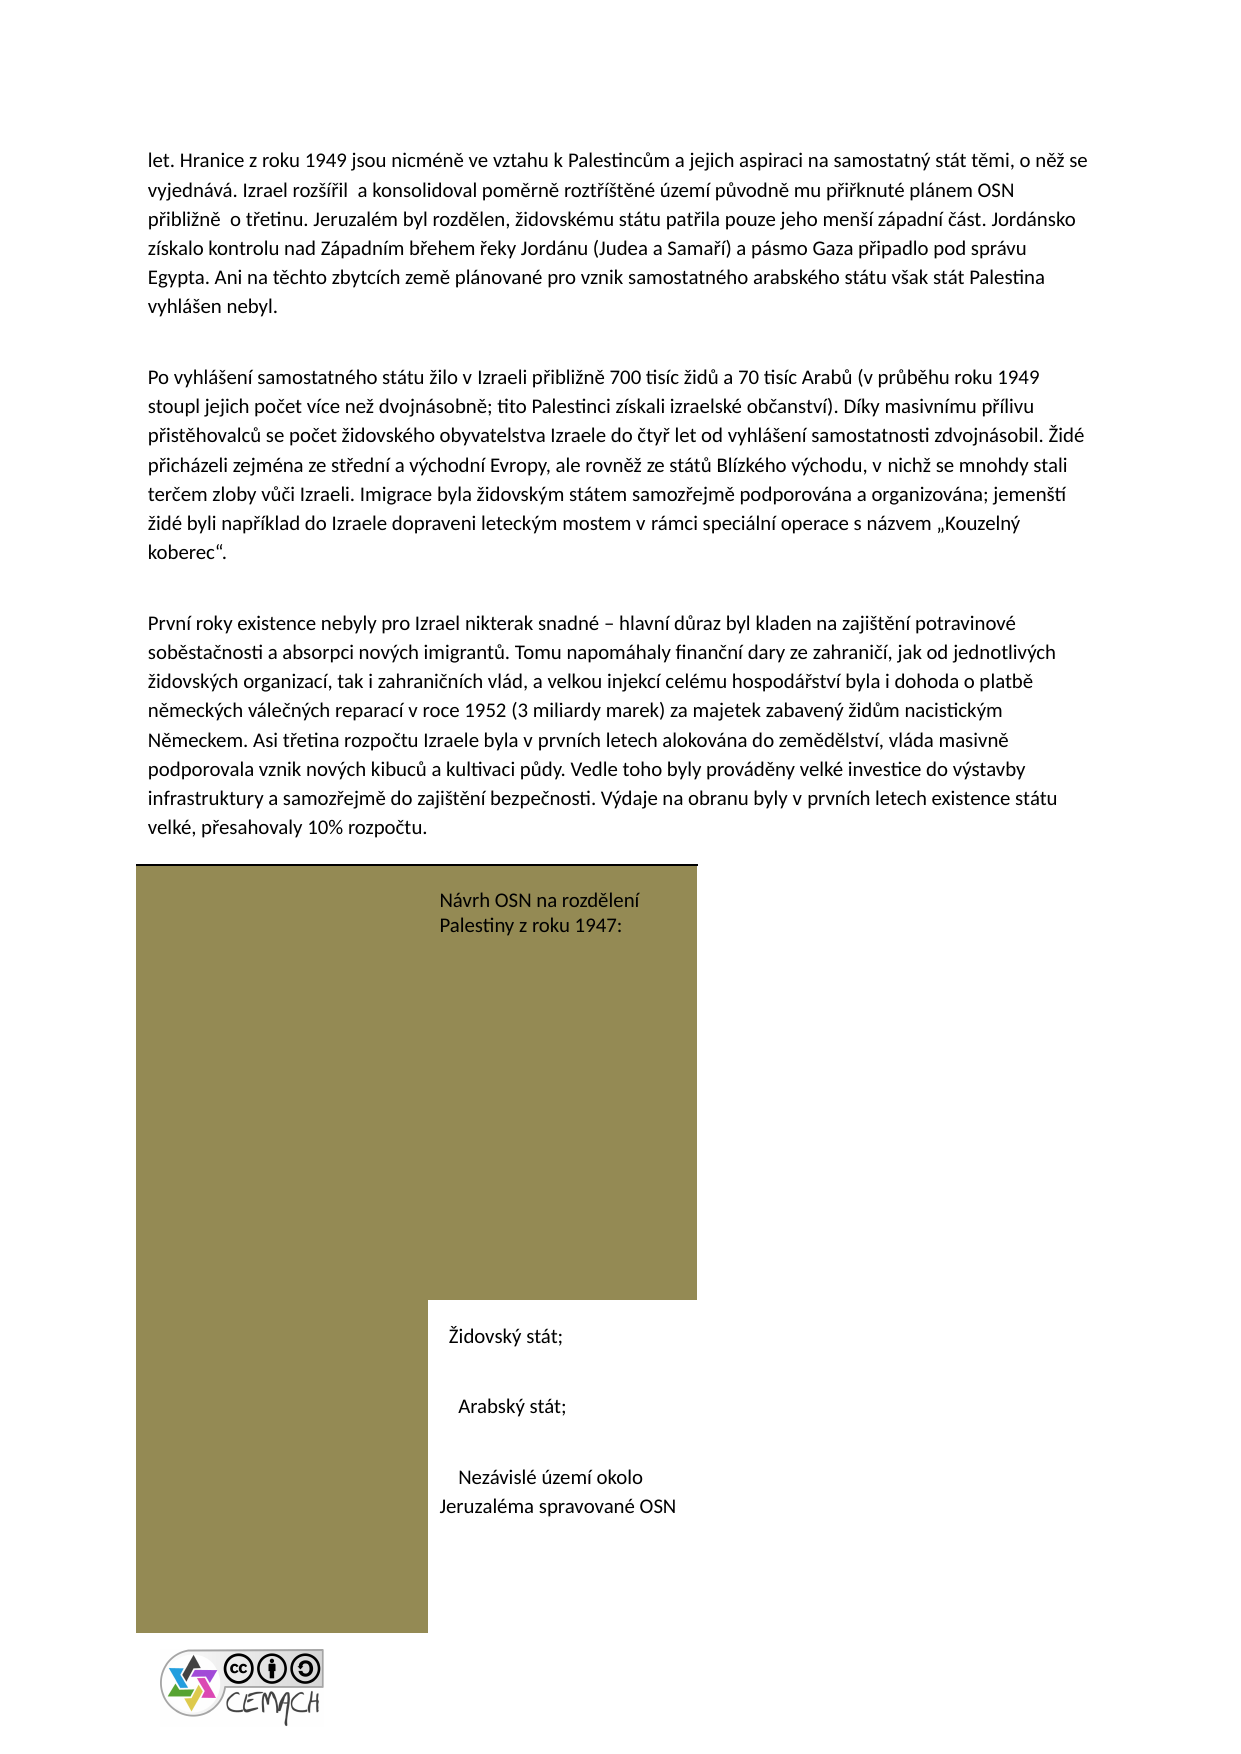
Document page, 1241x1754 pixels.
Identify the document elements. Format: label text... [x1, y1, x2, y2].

text let. Hranice z roku 1949 jsou nicméně ve vztahu k Palestincům a jejich aspiraci na samostatný stát těmi, o něž se vyjednává. Izrael rozšířil a konsolidoval poměrně roztříštěné území původně mu přiřknuté plánem OSN přibližně o třetinu. Jeruzalém byl rozdělen, židovskému státu patřila pouze jeho menší západní část. Jordánsko získalo kontrolu nad Západním břehem řeky Jordánu (Judea a Samaří) a pásmo Gaza připadlo pod správu Egypta. Ani na těchto zbytcích země plánované pro vznik samostatného arabského státu však stát Palestina vyhlášen nebyl. [148, 148, 1093, 319]
table_cell Židovský stát; Arabský stát; Nezávislé území okolo Jeruzaléma spravované OSN [428, 1300, 697, 1633]
table_header Návrh OSN na rozdělení Palestiny z roku 1947: [428, 866, 697, 1300]
table_header [136, 866, 428, 1633]
text Po vyhlášení samostatného státu žilo v Izraeli přibližně 700 tisíc židů a 70 tisíc Arabů (v průběhu roku 1949 stoupl jejich počet více než dvojnásobně; tito Palestinci získali izraelské občanství). Díky masivnímu přílivu přistěhovalců se počet židovského obyvatelstva Izraele do čtyř let od vyhlášení samostatnosti zdvojnásobil. Židé přicházeli zejména ze střední a východní Evropy, ale rovněž ze států Blízkého východu, v nichž se mnohdy stali terčem zloby vůči Izraeli. Imigrace byla židovským státem samozřejmě podporována a organizována; jemenští židé byli například do Izraele dopraveni leteckým mostem v rámci speciální operace s názvem „Kouzelný koberec“. [148, 364, 1093, 565]
text První roky existence nebyly pro Izrael nikterak snadné – hlavní důraz byl kladen na zajištění potravinové soběstačnosti a absorpci nových imigrantů. Tomu napomáhaly finanční dary ze zahraničí, jak od jednotlivých židovských organizací, tak i zahraničních vlád, a velkou injekcí celému hospodářství byla i dohoda o platbě německých válečných reparací v roce 1952 (3 miliardy marek) za majetek zabavený židům nacistickým Německem. Asi třetina rozpočtu Izraele byla v prvních letech alokována do zemědělství, vláda masivně podporovala vznik nových kibuců a kultivaci půdy. Vedle toho byly prováděny velké investice do výstavby infrastruktury a samozřejmě do zajištění bezpečnosti. Výdaje na obranu byly v prvních letech existence státu velké, přesahovaly 10% rozpočtu. [148, 610, 1093, 840]
